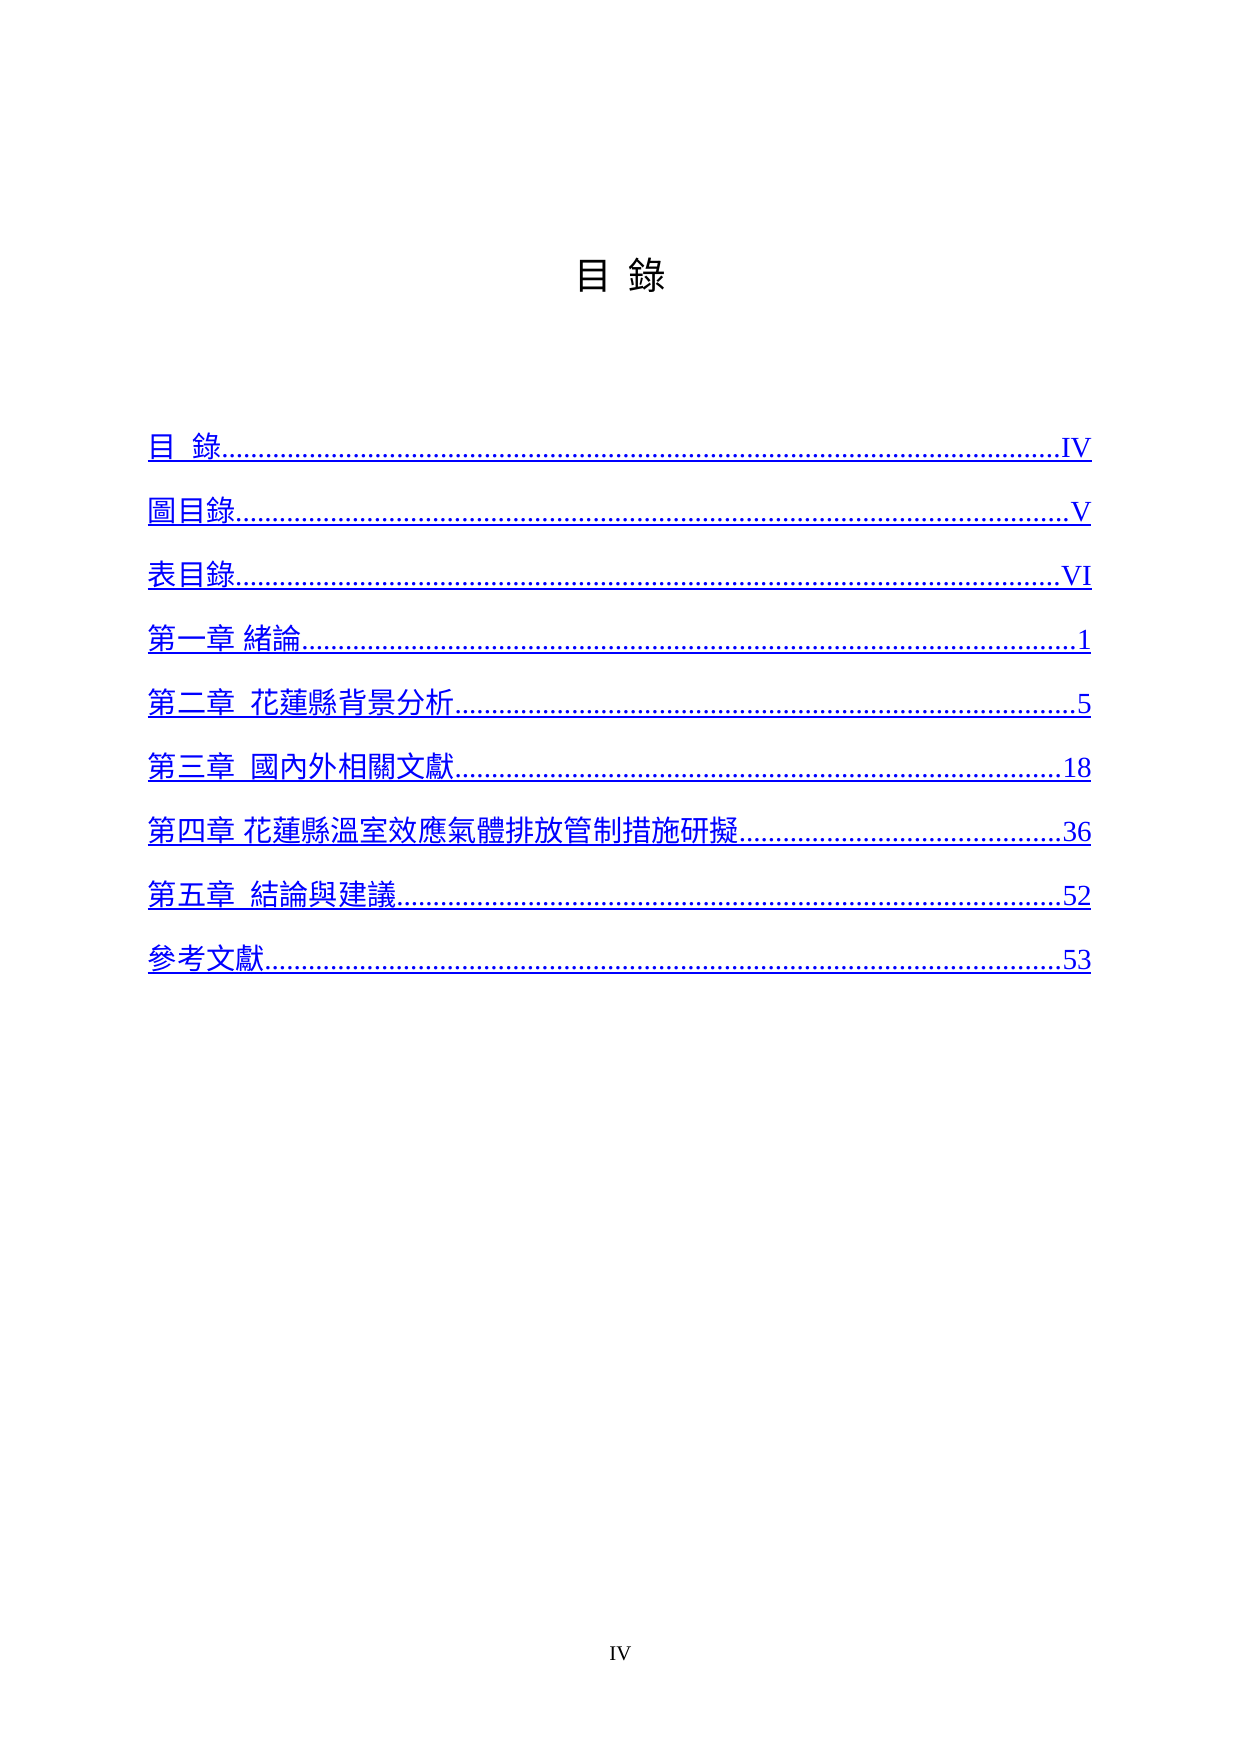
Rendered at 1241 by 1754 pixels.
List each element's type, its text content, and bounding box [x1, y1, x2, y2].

text 第五章 結論與建議 52 [148, 871, 1092, 918]
text [148, 590, 1092, 598]
text 第一章 緒論 1 [148, 615, 1092, 662]
text 第三章 國內外相關文獻 18 [148, 743, 1092, 790]
subtitle 目 錄 [148, 225, 1092, 320]
text 參考文獻 53 [148, 934, 1092, 982]
text 第四章 花蓮縣溫室效應氣體排放管制措施研擬 36 [148, 807, 1092, 854]
text 圖目錄 V [148, 487, 1092, 534]
text 第二章 花蓮縣背景分析 5 [148, 679, 1092, 726]
text 目 錄 IV [148, 423, 1092, 460]
text [148, 462, 1092, 470]
text 表目錄 VI [148, 551, 1092, 588]
